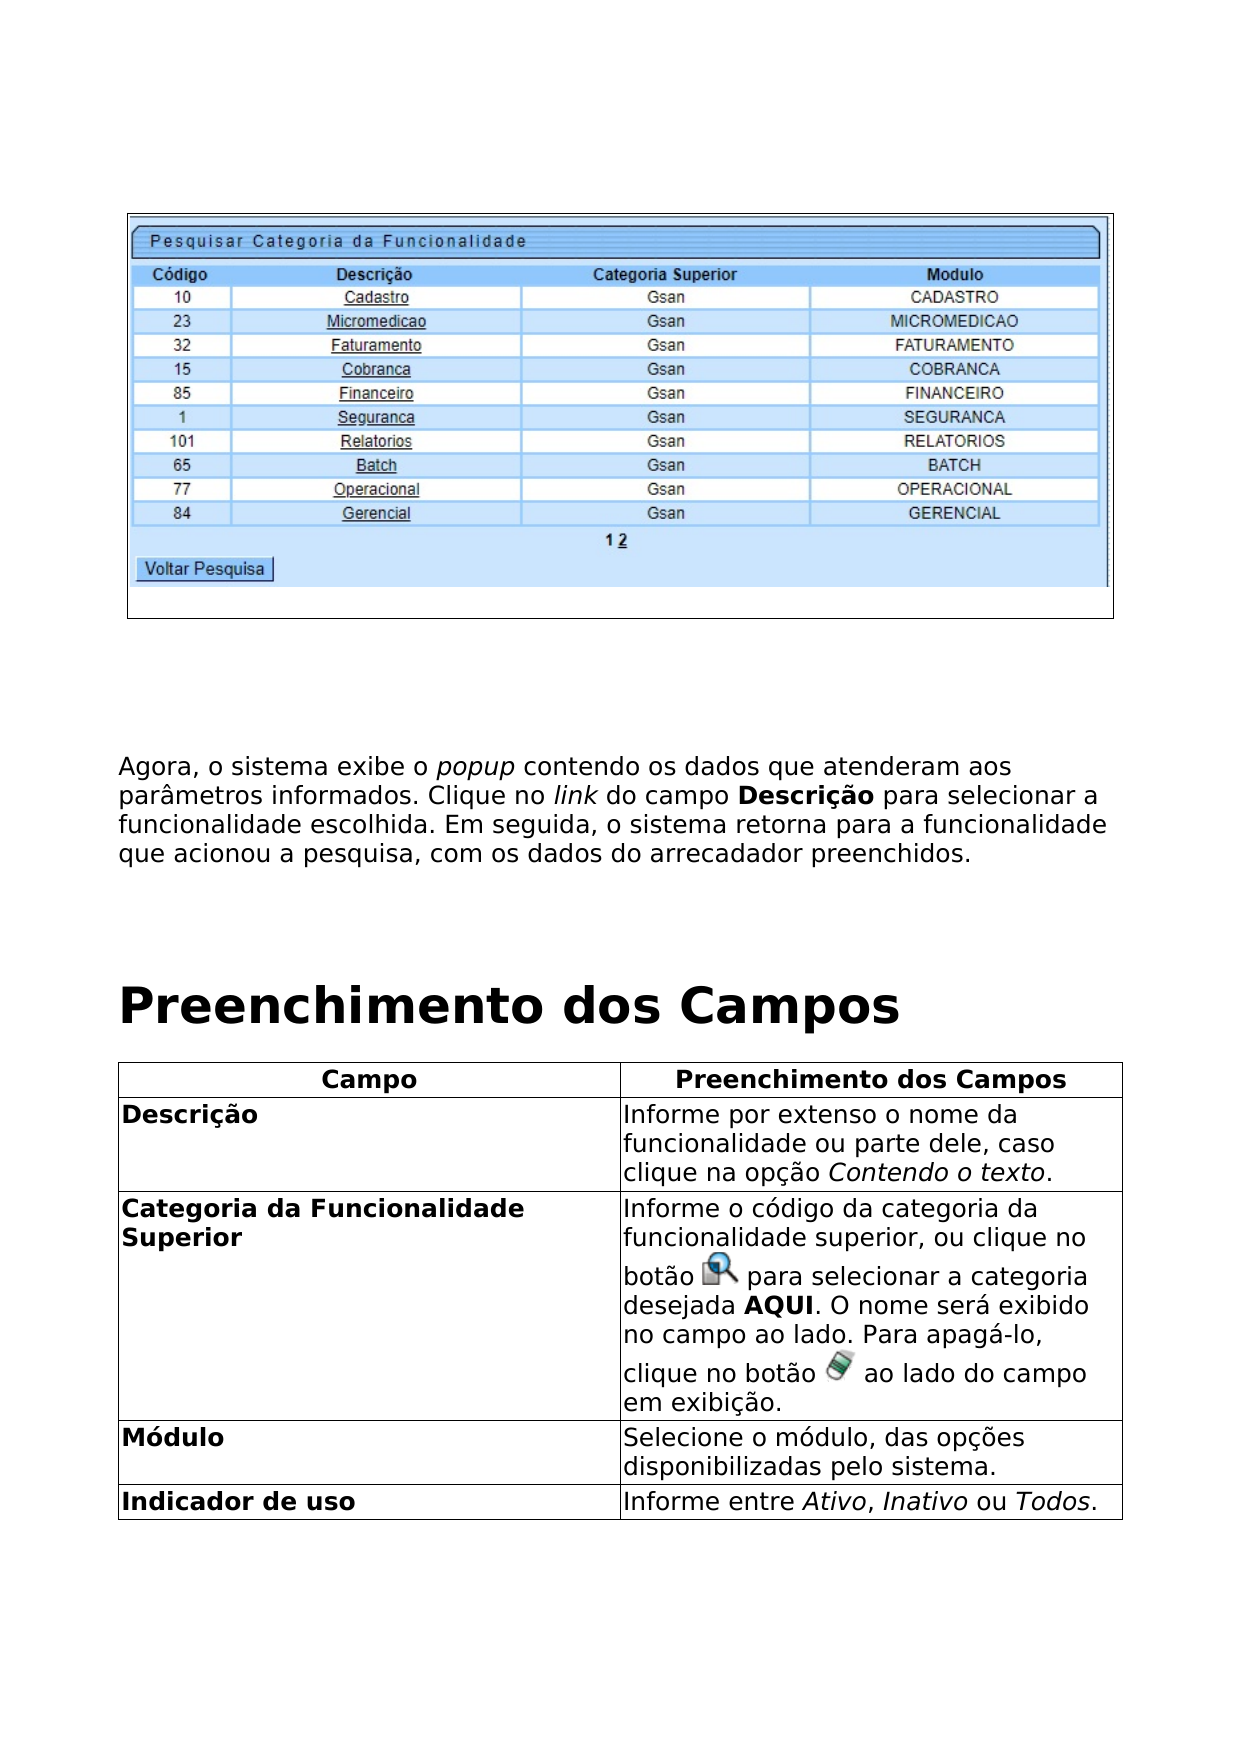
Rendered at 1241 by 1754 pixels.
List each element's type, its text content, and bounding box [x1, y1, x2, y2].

table_cell Descrição [119, 1098, 620, 1191]
table_header Preenchimento dos Campos [621, 1063, 1122, 1097]
table_cell Informe o código da categoria da funcionalidade superior, ou clique no botão para selecionar a categoria desejada AQUI. O nome será exibido no campo ao lado. Para apagá-lo, clique no botão ao lado do campo em exibição. [621, 1192, 1122, 1420]
picture [824, 1349, 856, 1382]
text Agora, o sistema exibe o popup contendo os dados que atenderam aos parâmetros informados. Clique no link do campo Descrição para selecionar a funcionalidade escolhida. Em seguida, o sistema retorna para a funcionalidade que acionou a pesquisa, com os dados do arrecadador preenchidos. [118, 752, 1122, 868]
table_cell Indicador de uso [119, 1485, 620, 1519]
table_header [128, 214, 1113, 618]
picture [702, 1252, 739, 1285]
table_header Campo [119, 1063, 620, 1097]
table_cell Selecione o módulo, das opções disponibilizadas pelo sistema. [621, 1421, 1122, 1484]
subtitle Preenchimento dos Campos [118, 977, 1122, 1035]
table_cell Informe por extenso o nome da funcionalidade ou parte dele, caso clique na opção Contendo o texto. [621, 1098, 1122, 1191]
table_cell Informe entre Ativo, Inativo ou Todos. [621, 1485, 1122, 1519]
table_cell Módulo [119, 1421, 620, 1484]
picture [129, 215, 1111, 587]
table_cell Categoria da Funcionalidade Superior [119, 1192, 620, 1420]
